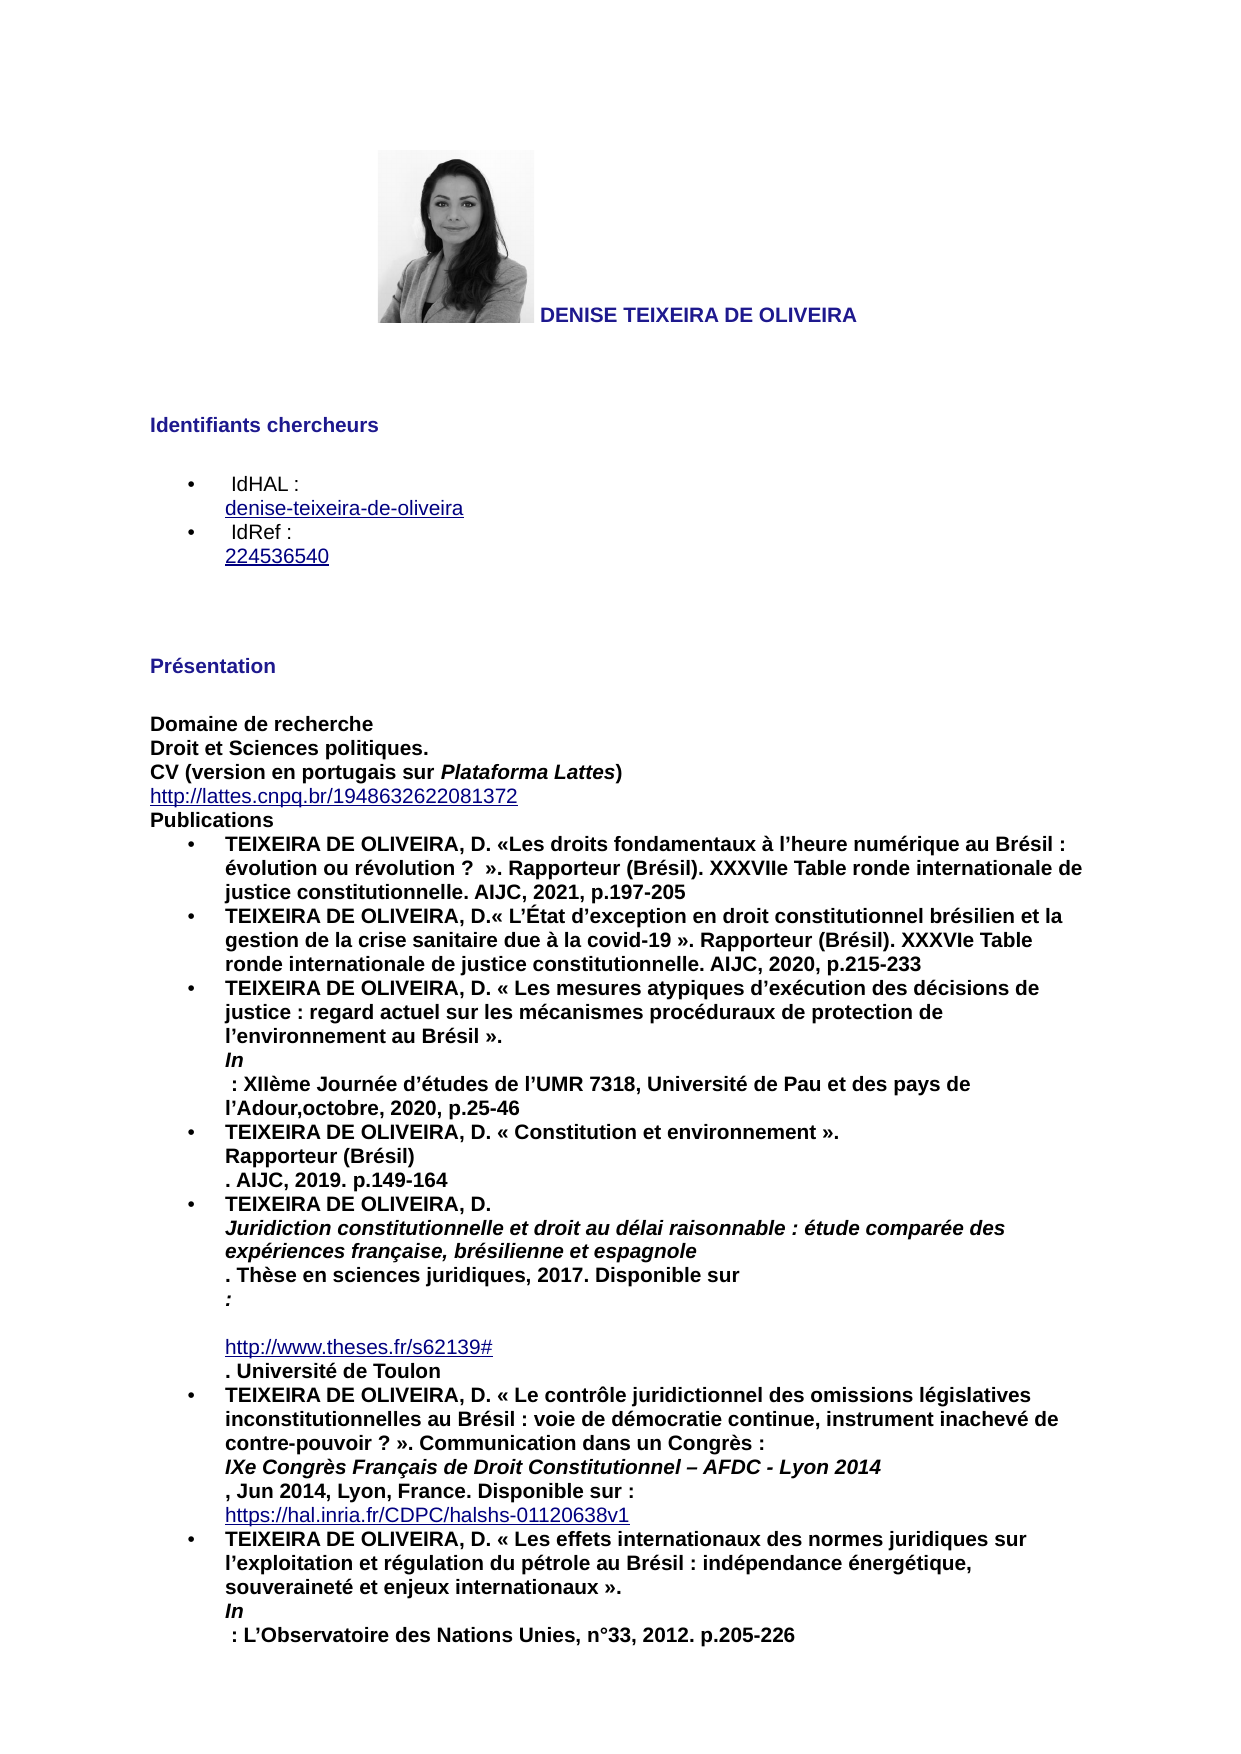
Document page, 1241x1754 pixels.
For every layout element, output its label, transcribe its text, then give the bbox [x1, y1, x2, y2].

list 224536540 [187, 543, 1090, 567]
list http://www.theses.fr/s62139# [187, 1335, 1090, 1359]
list TEIXEIRA DE OLIVEIRA, D. «Les droits fondamentaux à l’heure numérique au Brésil : évolution ou révolution ? ». Rapporteur (Brésil). XXXVIIe Table ronde internationale de justice constitutionnelle. AIJC, 2021, p.197-205 [187, 832, 1090, 904]
list TEIXEIRA DE OLIVEIRA, D.« L’État d’exception en droit constitutionnel brésilien et la gestion de la crise sanitaire due à la covid-19 ». Rapporteur (Brésil). XXXVIe Table ronde internationale de justice constitutionnelle. AIJC, 2020, p.215-233 [187, 904, 1090, 976]
text Droit et Sciences politiques. [150, 736, 1090, 760]
list : L’Observatoire des Nations Unies, n°33, 2012. p.205-226 [187, 1623, 1090, 1647]
text CV (version en portugais sur Plataforma Lattes) [150, 760, 1090, 784]
list IXe Congrès Français de Droit Constitutionnel – AFDC - Lyon 2014 [187, 1455, 1090, 1479]
list TEIXEIRA DE OLIVEIRA, D. « Le contrôle juridictionnel des omissions législatives inconstitutionnelles au Brésil : voie de démocratie continue, instrument inachevé de contre-pouvoir ? ». Communication dans un Congrès : [187, 1383, 1090, 1455]
list Juridiction constitutionnelle et droit au délai raisonnable : étude comparée des expériences française, brésilienne et espagnole [187, 1215, 1090, 1263]
list TEIXEIRA DE OLIVEIRA, D. [187, 1191, 1090, 1215]
list https://hal.inria.fr/CDPC/halshs-01120638v1 [187, 1503, 1090, 1527]
list . Thèse en sciences juridiques, 2017. Disponible sur [187, 1263, 1090, 1287]
subtitle DENISE TEIXEIRA DE OLIVEIRA [150, 150, 1090, 327]
list . AIJC, 2019. p.149-164 [187, 1167, 1090, 1191]
list In [187, 1599, 1090, 1623]
list : [187, 1287, 1090, 1311]
list TEIXEIRA DE OLIVEIRA, D. « Les mesures atypiques d’exécution des décisions de justice : regard actuel sur les mécanismes procéduraux de protection de l’environnement au Brésil ». [187, 976, 1090, 1048]
list , Jun 2014, Lyon, France. Disponible sur : [187, 1479, 1090, 1503]
text Publications [150, 808, 1090, 832]
list Rapporteur (Brésil) [187, 1143, 1090, 1167]
list TEIXEIRA DE OLIVEIRA, D. « Constitution et environnement ». [187, 1119, 1090, 1143]
list IdRef : [187, 519, 1090, 543]
subtitle Présentation [150, 654, 1090, 678]
list : XIIème Journée d’études de l’UMR 7318, Université de Pau et des pays de l’Adour,octobre, 2020, p.25-46 [187, 1072, 1090, 1119]
text http://lattes.cnpq.br/1948632622081372 [150, 784, 1090, 808]
list IdHAL : [187, 472, 1090, 496]
list In [187, 1048, 1090, 1072]
text Domaine de recherche [150, 712, 1090, 736]
list . Université de Toulon [187, 1359, 1090, 1383]
subtitle Identifiants chercheurs [150, 413, 1090, 437]
list denise-teixeira-de-oliveira [187, 496, 1090, 519]
picture [377, 150, 535, 323]
list TEIXEIRA DE OLIVEIRA, D. « Les effets internationaux des normes juridiques sur l’exploitation et régulation du pétrole au Brésil : indépendance énergétique, souveraineté et enjeux internationaux ». [187, 1527, 1090, 1599]
